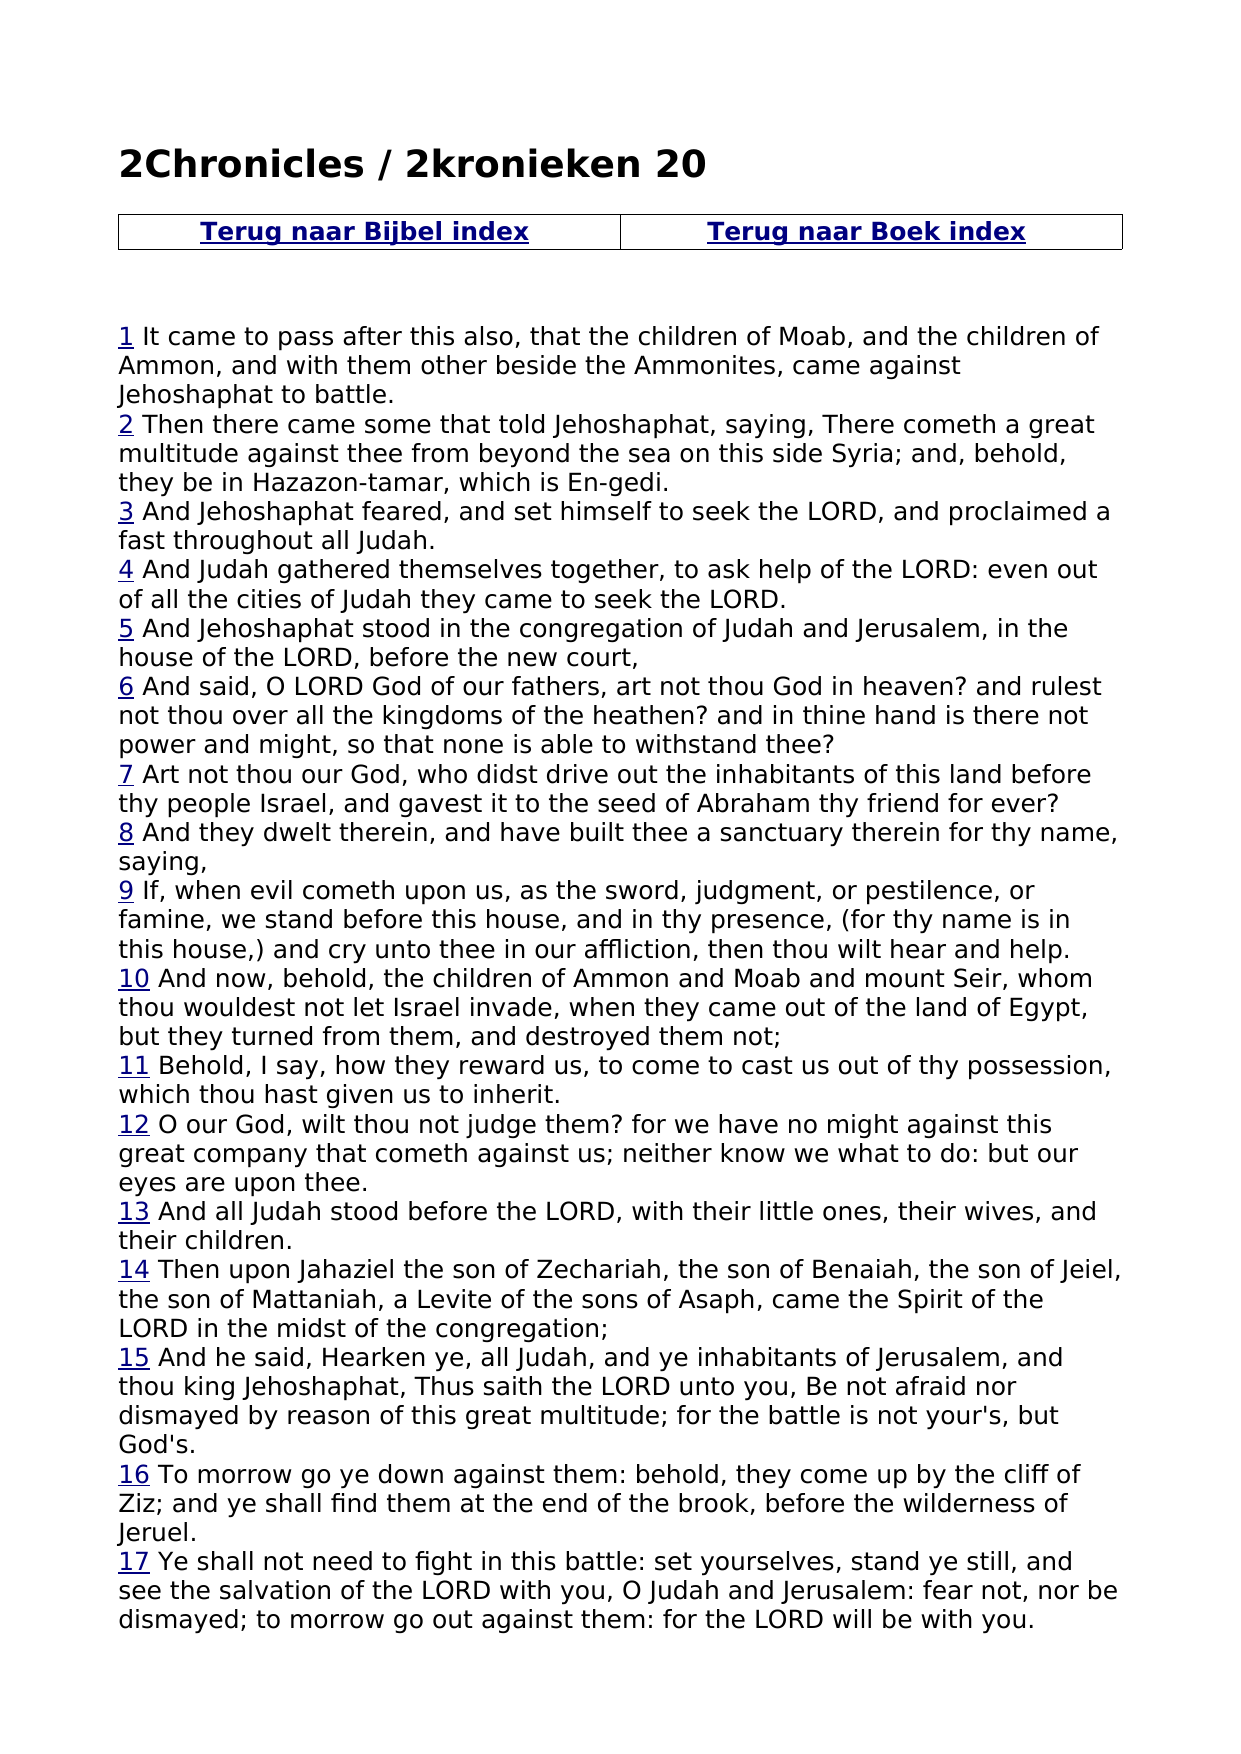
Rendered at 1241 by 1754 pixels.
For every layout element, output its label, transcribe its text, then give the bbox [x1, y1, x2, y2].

subtitle 2Chronicles / 2kronieken 20 [118, 143, 1122, 187]
table_header Terug naar Boek index [621, 215, 1122, 249]
text 1 It came to pass after this also, that the children of Moab, and the children of Ammon, and with them other beside the Ammonites, came against Jehoshaphat to battle. 2 Then there came some that told Jehoshaphat, saying, There cometh a great multitude against thee from beyond the sea on this side Syria; and, behold, they be in Hazazon-tamar, which is En-gedi. 3 And Jehoshaphat feared, and set himself to seek the LORD, and proclaimed a fast throughout all Judah. 4 And Judah gathered themselves together, to ask help of the LORD: even out of all the cities of Judah they came to seek the LORD. 5 And Jehoshaphat stood in the congregation of Judah and Jerusalem, in the house of the LORD, before the new court, 6 And said, O LORD God of our fathers, art not thou God in heaven? and rulest not thou over all the kingdoms of the heathen? and in thine hand is there not power and might, so that none is able to withstand thee? 7 Art not thou our God, who didst drive out the inhabitants of this land before thy people Israel, and gavest it to the seed of Abraham thy friend for ever? 8 And they dwelt therein, and have built thee a sanctuary therein for thy name, saying, 9 If, when evil cometh upon us, as the sword, judgment, or pestilence, or famine, we stand before this house, and in thy presence, (for thy name is in this house,) and cry unto thee in our affliction, then thou wilt hear and help. 10 And now, behold, the children of Ammon and Moab and mount Seir, whom thou wouldest not let Israel invade, when they came out of the land of Egypt, but they turned from them, and destroyed them not; 11 Behold, I say, how they reward us, to come to cast us out of thy possession, which thou hast given us to inherit. 12 O our God, wilt thou not judge them? for we have no might against this great company that cometh against us; neither know we what to do: but our eyes are upon thee. 13 And all Judah stood before the LORD, with their little ones, their wives, and their children. 14 Then upon Jahaziel the son of Zechariah, the son of Benaiah, the son of Jeiel, the son of Mattaniah, a Levite of the sons of Asaph, came the Spirit of the LORD in the midst of the congregation; 15 And he said, Hearken ye, all Judah, and ye inhabitants of Jerusalem, and thou king Jehoshaphat, Thus saith the LORD unto you, Be not afraid nor dismayed by reason of this great multitude; for the battle is not your's, but God's. 16 To morrow go ye down against them: behold, they come up by the cliff of Ziz; and ye shall find them at the end of the brook, before the wilderness of Jeruel. 17 Ye shall not need to fight in this battle: set yourselves, stand ye still, and see the salvation of the LORD with you, O Judah and Jerusalem: fear not, nor be dismayed; to morrow go out against them: for the LORD will be with you. [118, 264, 1122, 1635]
table_header Terug naar Bijbel index [119, 215, 620, 249]
